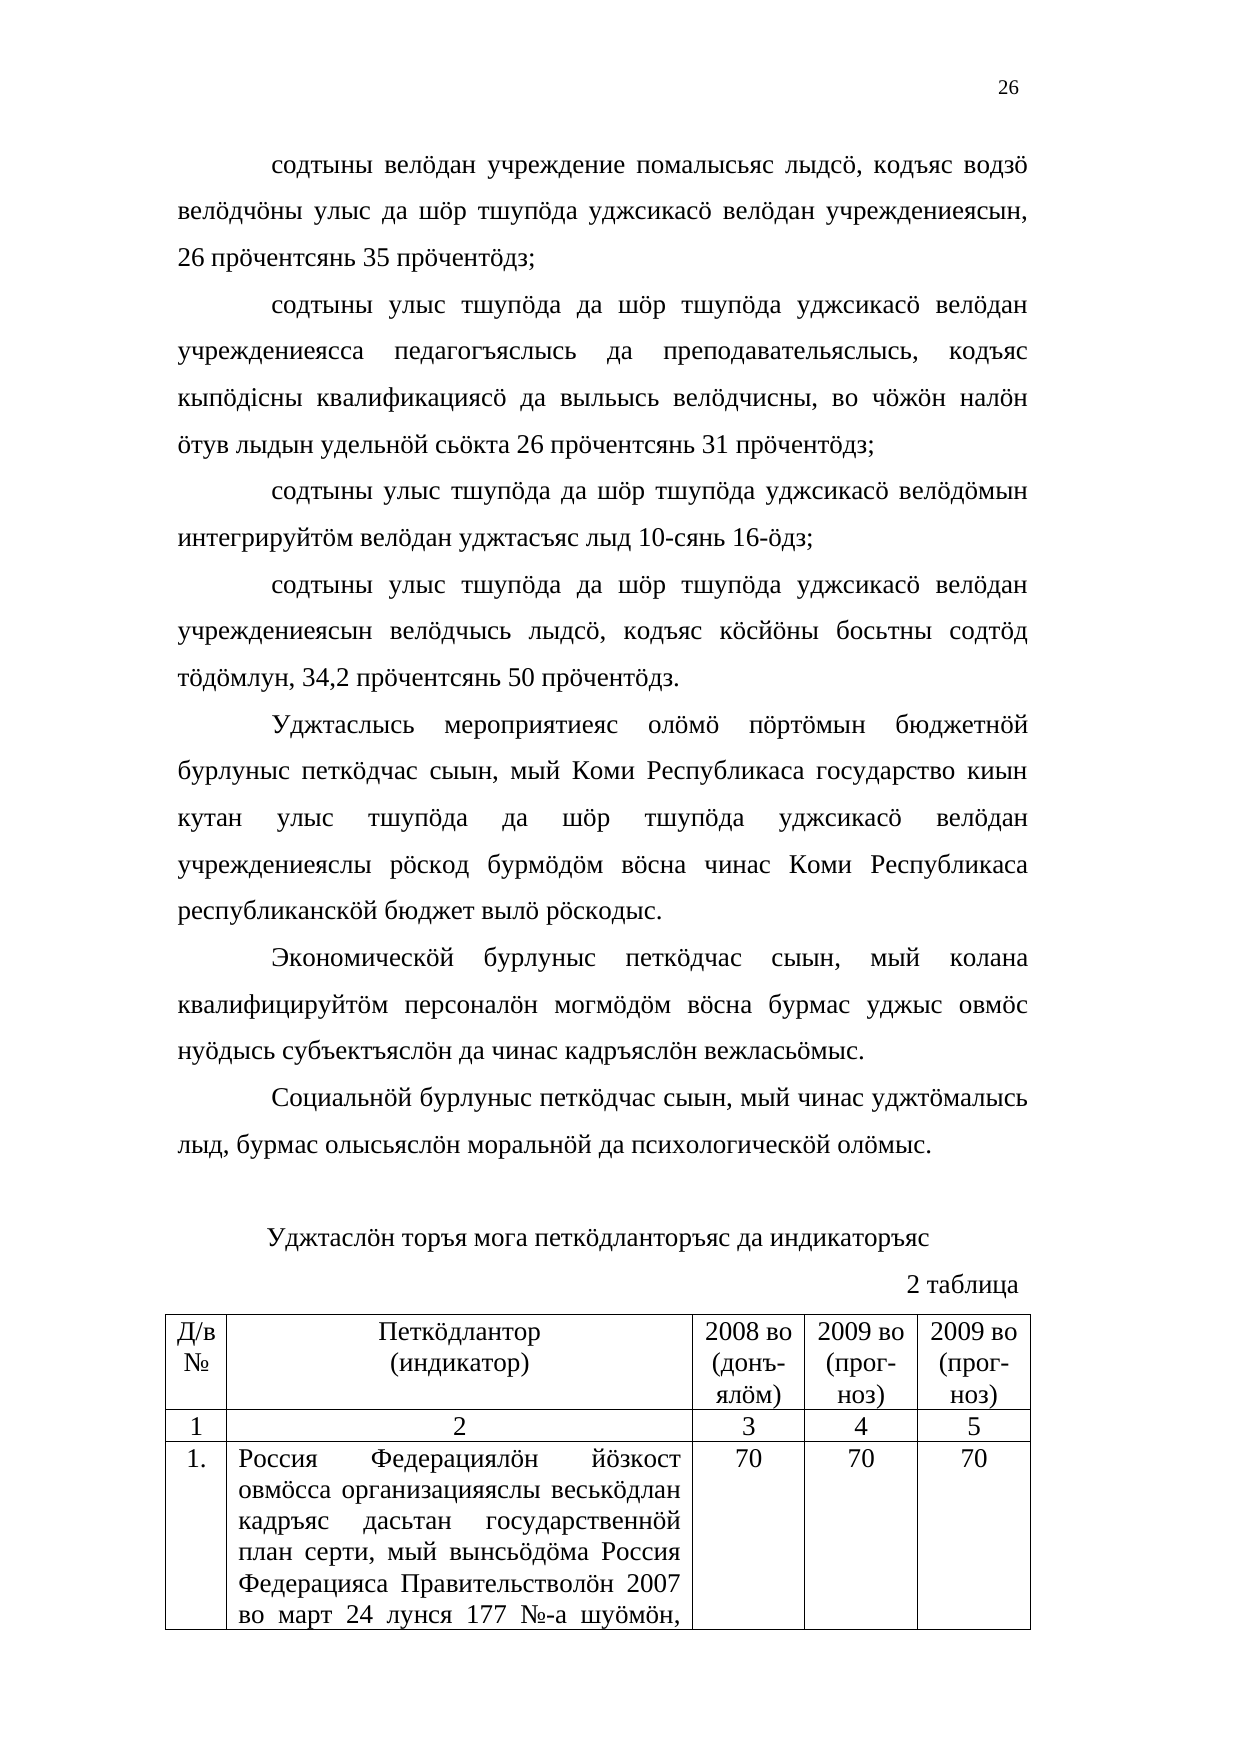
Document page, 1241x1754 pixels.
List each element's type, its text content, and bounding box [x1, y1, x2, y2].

table_cell 70 [693, 1442, 804, 1629]
table_header 2009 во (прог-ноз) [805, 1315, 917, 1409]
table_cell 70 [918, 1442, 1030, 1629]
text Уджтаслöн торъя мога петкöдланторъяс да индикаторъяс [177, 1221, 1019, 1252]
table_cell 1 [166, 1410, 226, 1441]
table_cell Россия Федерациялöн йöзкост овмöсса организацияяслы веськöдлан кадръяс дасьтан государственнöй план серти, мый вынсьöдöма Россия Федерацияса Правительстволöн 2007 во март 24 лунся 177 №-а шуöмöн, [227, 1442, 692, 1629]
table_header Д/в № [166, 1315, 226, 1409]
table_cell 3 [693, 1410, 804, 1441]
text содтыны улыс тшупöда да шöр тшупöда уджсикасö велöдöмын интегрируйтöм велöдан уджтасъяс лыд 10-сянь 16-öдз; [177, 474, 1029, 552]
table_header 2009 во (прог-ноз) [918, 1315, 1030, 1409]
table_cell 1. [166, 1442, 226, 1629]
table_cell 2 [227, 1410, 692, 1441]
text содтыны улыс тшупöда да шöр тшупöда уджсикасö велöдан учреждениеясын велöдчысь лыдсö, кодъяс кöсйöны босьтны содтöд тöдöмлун, 34,2 прöчентсянь 50 прöчентöдз. [177, 568, 1029, 692]
table_header 2008 во (донъ-ялöм) [693, 1315, 804, 1409]
table_cell 5 [918, 1410, 1030, 1441]
text 2 таблица [177, 1268, 1019, 1299]
text содтыны улыс тшупöда да шöр тшупöда уджсикасö велöдан учреждениеясса педагогъяслысь да преподавательяслысь, кодъяс кыпöдісны квалификациясö да выльысь велöдчисны, во чöжöн налöн öтув лыдын удельнöй сьöкта 26 прöчентсянь 31 прöчентöдз; [177, 288, 1029, 459]
table_cell 4 [805, 1410, 917, 1441]
table_header Петкöдлантор (индикатор) [227, 1315, 692, 1409]
text содтыны велöдан учреждение помалысьяс лыдсö, кодъяс водзö велöдчöны улыс да шöр тшупöда уджсикасö велöдан учреждениеясын, 26 прöчентсянь 35 прöчентöдз; [177, 148, 1029, 272]
text Уджтаслысь мероприятиеяс олöмö пöртöмын бюджетнöй бурлуныс петкöдчас сыын, мый Коми Республикаса государство киын кутан улыс тшупöда да шöр тшупöда уджсикасö велöдан учреждениеяслы рöскод бурмöдöм вöсна чинас Коми Республикаса республиканскöй бюджет вылö рöскодыс. [177, 708, 1029, 926]
table_cell 70 [805, 1442, 917, 1629]
text Экономическöй бурлуныс петкöдчас сыын, мый колана квалифицируйтöм персоналöн могмöдöм вöсна бурмас уджыс овмöс нуöдысь субъектъяслöн да чинас кадръяслöн вежласьöмыс. [177, 941, 1029, 1066]
text Социальнöй бурлуныс петкöдчас сыын, мый чинас уджтöмалысь лыд, бурмас олысьяслöн моральнöй да психологическöй олöмыс. [177, 1081, 1029, 1159]
